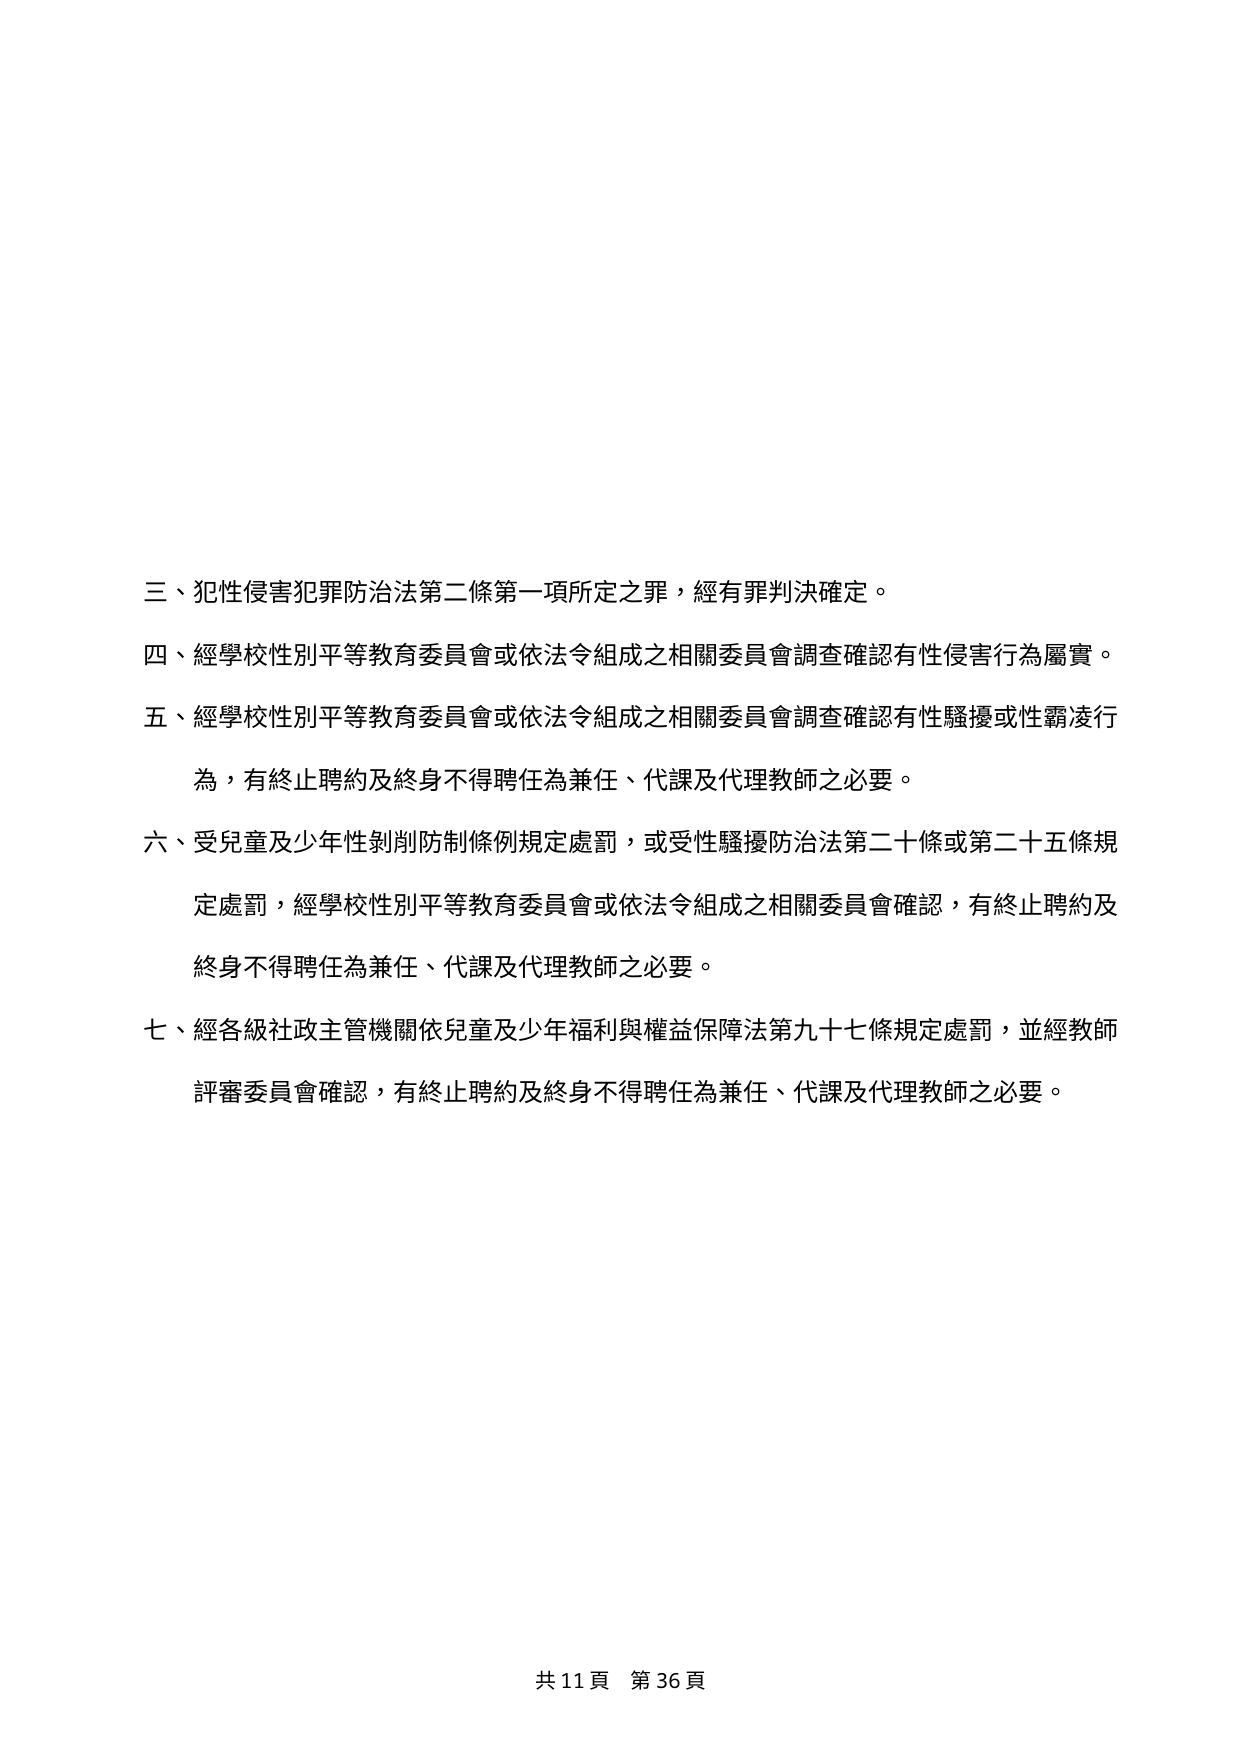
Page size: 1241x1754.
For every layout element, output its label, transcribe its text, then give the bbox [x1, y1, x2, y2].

text 三、犯性侵害犯罪防治法第二條第一項所定之罪，經有罪判決確定。 [118, 549, 1122, 612]
text 六、受兒童及少年性剝削防制條例規定處罰，或受性騷擾防治法第二十條或第二十五條規定處罰，經學校性別平等教育委員會或依法令組成之相關委員會確認，有終止聘約及終身不得聘任為兼任、代課及代理教師之必要。 [118, 799, 1122, 987]
text 七、經各級社政主管機關依兒童及少年福利與權益保障法第九十七條規定處罰，並經教師評審委員會確認，有終止聘約及終身不得聘任為兼任、代課及代理教師之必要。 [118, 987, 1122, 1112]
text 四、經學校性別平等教育委員會或依法令組成之相關委員會調查確認有性侵害行為屬實。 [118, 612, 1122, 674]
text 五、經學校性別平等教育委員會或依法令組成之相關委員會調查確認有性騷擾或性霸凌行為，有終止聘約及終身不得聘任為兼任、代課及代理教師之必要。 [118, 674, 1122, 799]
